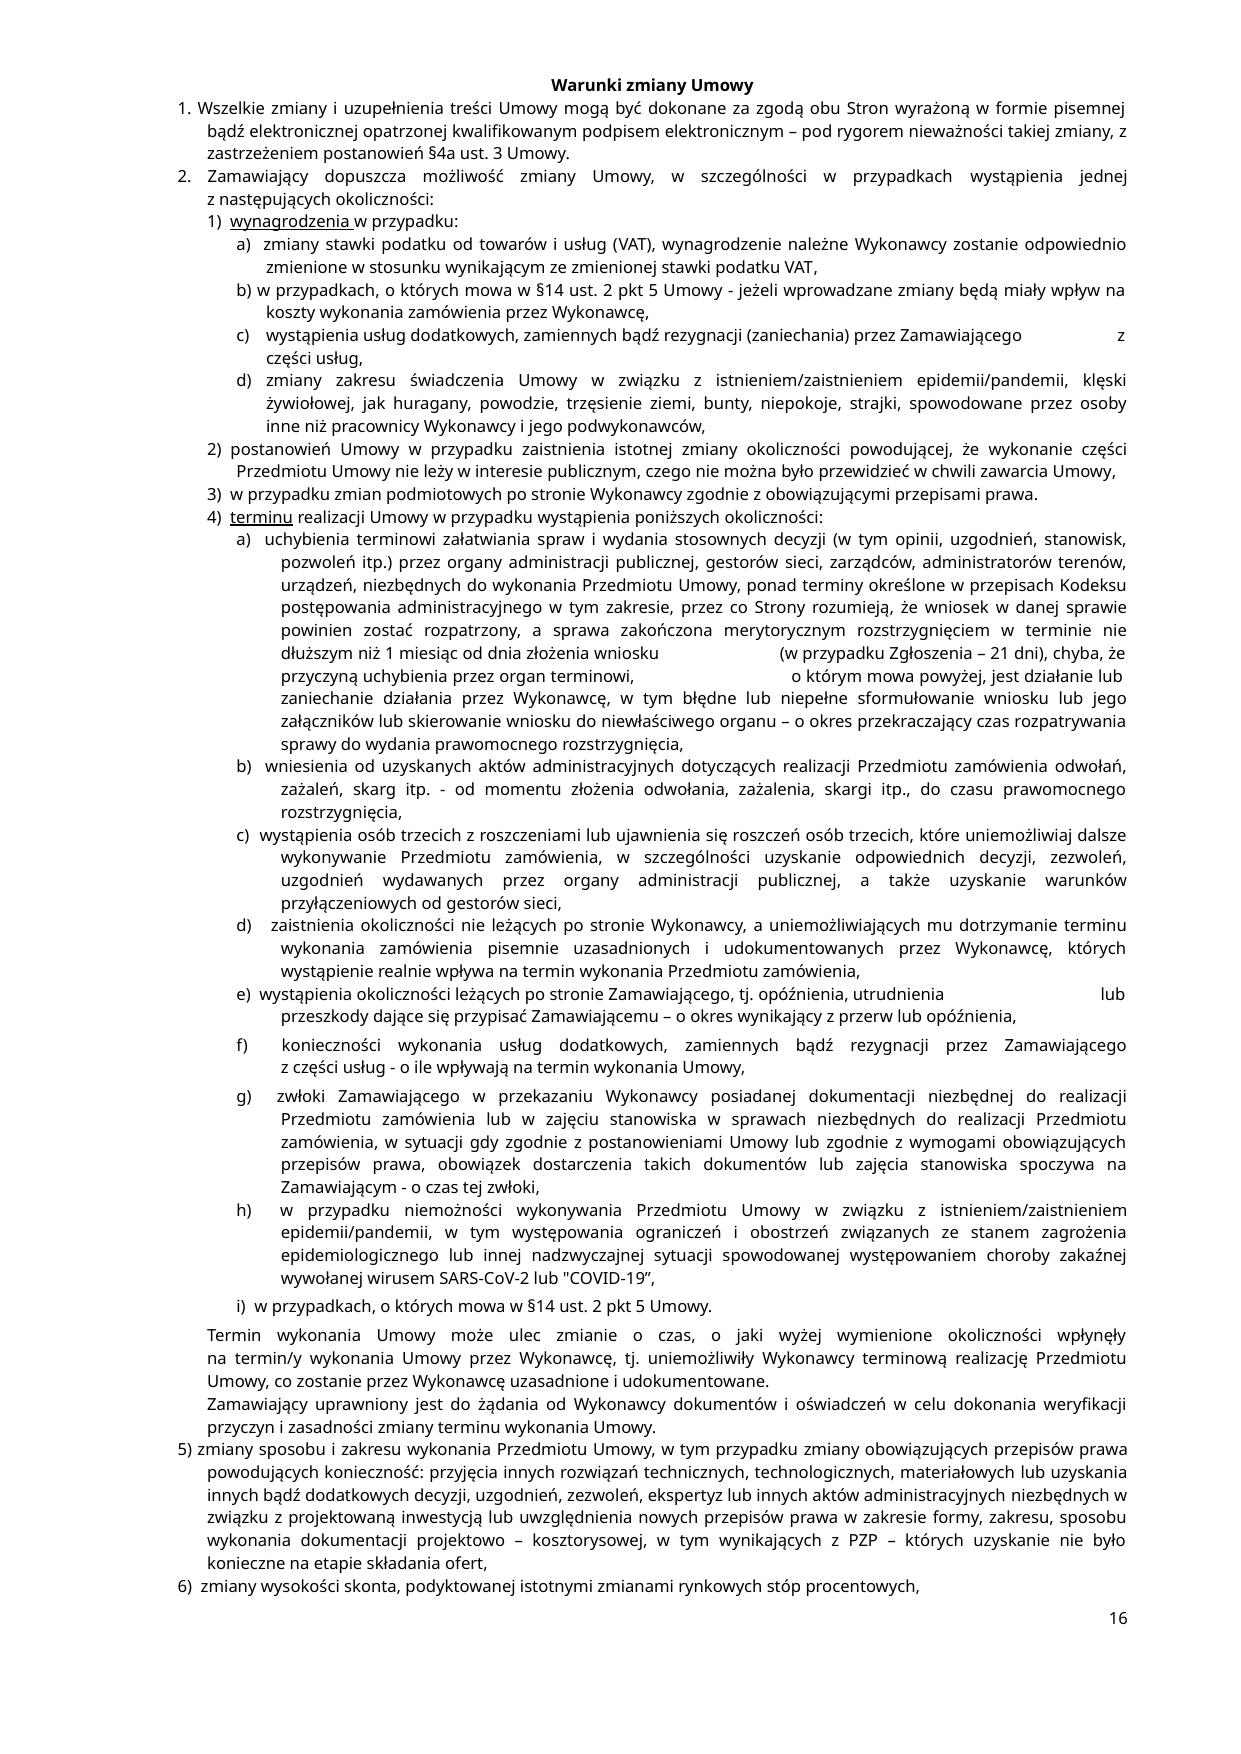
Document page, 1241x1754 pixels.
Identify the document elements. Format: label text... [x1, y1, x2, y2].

text 4) terminu realizacji Umowy w przypadku wystąpienia poniższych okoliczności: [207, 505, 1127, 528]
text 1) wynagrodzenia w przypadku: [207, 210, 1127, 233]
list a) zmiany stawki podatku od towarów i usług (VAT), wynagrodzenie należne Wykonawcy zostanie odpowiednio zmienione w stosunku wynikającym ze zmienionej stawki podatku VAT, [236, 233, 1127, 278]
text 1. Wszelkie zmiany i uzupełnienia treści Umowy mogą być dokonane za zgodą obu Stron wyrażoną w formie pisemnej bądź elektronicznej opatrzonej kwalifikowanym podpisem elektronicznym – pod rygorem nieważności takiej zmiany, z zastrzeżeniem postanowień §4a ust. 3 Umowy. [177, 96, 1127, 164]
list wystąpienia okoliczności leżących po stronie Zamawiającego, tj. opóźnienia, utrudnienia lub przeszkody dające się przypisać Zamawiającemu – o okres wynikający z przerw lub opóźnienia, [236, 982, 1127, 1027]
list w przypadkach, o których mowa w §14 ust. 2 pkt 5 Umowy. [236, 1295, 1127, 1318]
text 3) w przypadku zmian podmiotowych po stronie Wykonawcy zgodnie z obowiązującymi przepisami prawa. [207, 482, 1127, 505]
list w przypadku niemożności wykonywania Przedmiotu Umowy w związku z istnieniem/zaistnieniem epidemii/pandemii, w tym występowania ograniczeń i obostrzeń związanych ze stanem zagrożenia epidemiologicznego lub innej nadzwyczajnej sytuacji spowodowanej występowaniem choroby zakaźnej wywołanej wirusem SARS-CoV-2 lub "COVID-19”, [236, 1198, 1127, 1289]
text 2) postanowień Umowy w przypadku zaistnienia istotnej zmiany okoliczności powodującej, że wykonanie części Przedmiotu Umowy nie leży w interesie publicznym, czego nie można było przewidzieć w chwili zawarcia Umowy, [207, 437, 1127, 482]
list zwłoki Zamawiającego w przekazaniu Wykonawcy posiadanej dokumentacji niezbędnej do realizacji Przedmiotu zamówienia lub w zajęciu stanowiska w sprawach niezbędnych do realizacji Przedmiotu zamówienia, w sytuacji gdy zgodnie z postanowieniami Umowy lub zgodnie z wymogami obowiązujących przepisów prawa, obowiązek dostarczenia takich dokumentów lub zajęcia stanowiska spoczywa na Zamawiającym - o czas tej zwłoki, [236, 1085, 1127, 1198]
list zmiany sposobu i zakresu wykonania Przedmiotu Umowy, w tym przypadku zmiany obowiązujących przepisów prawa powodujących konieczność: przyjęcia innych rozwiązań technicznych, technologicznych, materiałowych lub uzyskania innych bądź dodatkowych decyzji, uzgodnień, zezwoleń, ekspertyz lub innych aktów administracyjnych niezbędnych w związku z projektowaną inwestycją lub uwzględnienia nowych przepisów prawa w zakresie formy, zakresu, sposobu wykonania dokumentacji projektowo – kosztorysowej, w tym wynikających z PZP – których uzyskanie nie było konieczne na etapie składania ofert, [177, 1438, 1127, 1574]
text 2. Zamawiający dopuszcza możliwość zmiany Umowy, w szczególności w przypadkach wystąpienia jednej z następujących okoliczności: [177, 164, 1127, 210]
list wystąpienia osób trzecich z roszczeniami lub ujawnienia się roszczeń osób trzecich, które uniemożliwiaj dalsze wykonywanie Przedmiotu zamówienia, w szczególności uzyskanie odpowiednich decyzji, zezwoleń, uzgodnień wydawanych przez organy administracji publicznej, a także uzyskanie warunków przyłączeniowych od gestorów sieci, [236, 823, 1127, 914]
list zmiany wysokości skonta, podyktowanej istotnymi zmianami rynkowych stóp procentowych, [177, 1574, 1127, 1597]
list d) zmiany zakresu świadczenia Umowy w związku z istnieniem/zaistnieniem epidemii/pandemii, klęski żywiołowej, jak huragany, powodzie, trzęsienie ziemi, bunty, niepokoje, strajki, spowodowane przez osoby inne niż pracownicy Wykonawcy i jego podwykonawców, [236, 369, 1127, 437]
list c) wystąpienia usług dodatkowych, zamiennych bądź rezygnacji (zaniechania) przez Zamawiającego z części usług, [236, 323, 1127, 369]
list b) w przypadkach, o których mowa w §14 ust. 2 pkt 5 Umowy - jeżeli wprowadzane zmiany będą miały wpływ na koszty wykonania zamówienia przez Wykonawcę, [236, 278, 1127, 323]
text Termin wykonania Umowy może ulec zmianie o czas, o jaki wyżej wymienione okoliczności wpłynęły na termin/y wykonania Umowy przez Wykonawcę, tj. uniemożliwiły Wykonawcy terminową realizację Przedmiotu Umowy, co zostanie przez Wykonawcę uzasadnione i udokumentowane. [177, 1324, 1127, 1392]
list konieczności wykonania usług dodatkowych, zamiennych bądź rezygnacji przez Zamawiającego z części usług - o ile wpływają na termin wykonania Umowy, [236, 1033, 1127, 1079]
list wniesienia od uzyskanych aktów administracyjnych dotyczących realizacji Przedmiotu zamówienia odwołań, zażaleń, skarg itp. - od momentu złożenia odwołania, zażalenia, skargi itp., do czasu prawomocnego rozstrzygnięcia, [236, 755, 1127, 823]
list uchybienia terminowi załatwiania spraw i wydania stosownych decyzji (w tym opinii, uzgodnień, stanowisk, pozwoleń itp.) przez organy administracji publicznej, gestorów sieci, zarządców, administratorów terenów, urządzeń, niezbędnych do wykonania Przedmiotu Umowy, ponad terminy określone w przepisach Kodeksu postępowania administracyjnego w tym zakresie, przez co Strony rozumieją, że wniosek w danej sprawie powinien zostać rozpatrzony, a sprawa zakończona merytorycznym rozstrzygnięciem w terminie nie dłuższym niż 1 miesiąc od dnia złożenia wniosku (w przypadku Zgłoszenia – 21 dni), chyba, że przyczyną uchybienia przez organ terminowi, o którym mowa powyżej, jest działanie lub zaniechanie działania przez Wykonawcę, w tym błędne lub niepełne sformułowanie wniosku lub jego załączników lub skierowanie wniosku do niewłaściwego organu – o okres przekraczający czas rozpatrywania sprawy do wydania prawomocnego rozstrzygnięcia, [236, 528, 1127, 755]
text Warunki zmiany Umowy [177, 74, 1127, 96]
text Zamawiający uprawniony jest do żądania od Wykonawcy dokumentów i oświadczeń w celu dokonania weryfikacji przyczyn i zasadności zmiany terminu wykonania Umowy. [177, 1392, 1127, 1438]
list zaistnienia okoliczności nie leżących po stronie Wykonawcy, a uniemożliwiających mu dotrzymanie terminu wykonania zamówienia pisemnie uzasadnionych i udokumentowanych przez Wykonawcę, których wystąpienie realnie wpływa na termin wykonania Przedmiotu zamówienia, [236, 914, 1127, 982]
